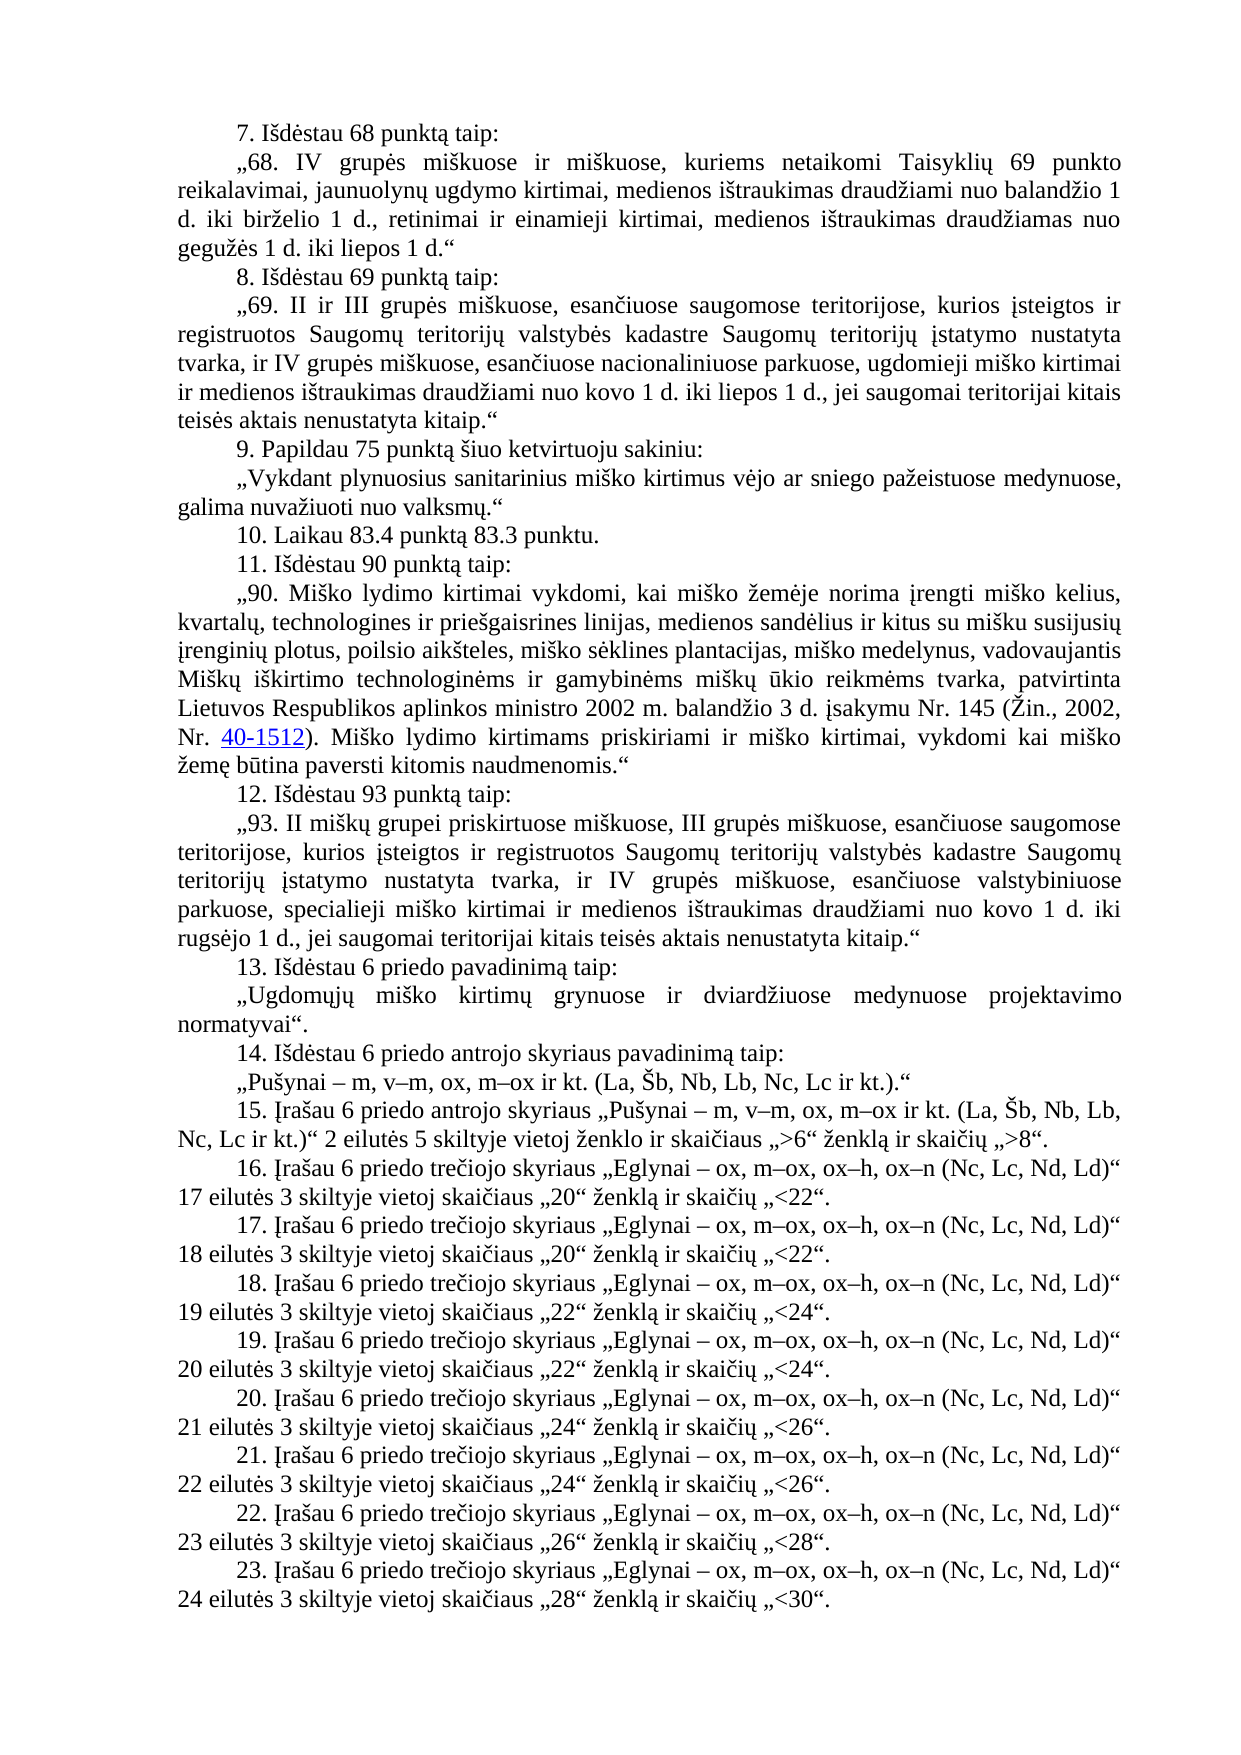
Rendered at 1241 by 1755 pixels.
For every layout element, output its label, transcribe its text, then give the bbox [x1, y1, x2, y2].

text 21. Įrašau 6 priedo trečiojo skyriaus „Eglynai – ox, m–ox, ox–h, ox–n (Nc, Lc, Nd, Ld)“ 22 eilutės 3 skiltyje vietoj skaičiaus „24“ ženklą ir skaičių „<26“. [177, 1441, 1122, 1498]
text 17. Įrašau 6 priedo trečiojo skyriaus „Eglynai – ox, m–ox, ox–h, ox–n (Nc, Lc, Nd, Ld)“ 18 eilutės 3 skiltyje vietoj skaičiaus „20“ ženklą ir skaičių „<22“. [177, 1211, 1122, 1268]
text 18. Įrašau 6 priedo trečiojo skyriaus „Eglynai – ox, m–ox, ox–h, ox–n (Nc, Lc, Nd, Ld)“ 19 eilutės 3 skiltyje vietoj skaičiaus „22“ ženklą ir skaičių „<24“. [177, 1268, 1122, 1326]
text 8. Išdėstau 69 punktą taip: [177, 262, 1122, 291]
text 22. Įrašau 6 priedo trečiojo skyriaus „Eglynai – ox, m–ox, ox–h, ox–n (Nc, Lc, Nd, Ld)“ 23 eilutės 3 skiltyje vietoj skaičiaus „26“ ženklą ir skaičių „<28“. [177, 1498, 1122, 1556]
text „Ugdomųjų miško kirtimų grynuose ir dviardžiuose medynuose projektavimo normatyvai“. [177, 981, 1122, 1038]
text 7. Išdėstau 68 punktą taip: [177, 118, 1122, 147]
text 13. Išdėstau 6 priedo pavadinimą taip: [177, 952, 1122, 981]
text „90. Miško lydimo kirtimai vykdomi, kai miško žemėje norima įrengti miško kelius, kvartalų, technologines ir priešgaisrines linijas, medienos sandėlius ir kitus su mišku susijusių įrenginių plotus, poilsio aikšteles, miško sėklines plantacijas, miško medelynus, vadovaujantis Miškų iškirtimo technologinėms ir gamybinėms miškų ūkio reikmėms tvarka, patvirtinta Lietuvos Respublikos aplinkos ministro 2002 m. balandžio 3 d. įsakymu Nr. 145 (Žin., 2002, Nr. 40-1512). Miško lydimo kirtimams priskiriami ir miško kirtimai, vykdomi kai miško žemę būtina paversti kitomis naudmenomis.“ [177, 578, 1122, 779]
text 10. Laikau 83.4 punktą 83.3 punktu. [177, 521, 1122, 549]
text 9. Papildau 75 punktą šiuo ketvirtuoju sakiniu: [177, 434, 1122, 463]
text 11. Išdėstau 90 punktą taip: [177, 549, 1122, 578]
text „Vykdant plynuosius sanitarinius miško kirtimus vėjo ar sniego pažeistuose medynuose, galima nuvažiuoti nuo valksmų.“ [177, 463, 1122, 521]
text 23. Įrašau 6 priedo trečiojo skyriaus „Eglynai – ox, m–ox, ox–h, ox–n (Nc, Lc, Nd, Ld)“ 24 eilutės 3 skiltyje vietoj skaičiaus „28“ ženklą ir skaičių „<30“. [177, 1556, 1122, 1613]
text „93. II miškų grupei priskirtuose miškuose, III grupės miškuose, esančiuose saugomose teritorijose, kurios įsteigtos ir registruotos Saugomų teritorijų valstybės kadastre Saugomų teritorijų įstatymo nustatyta tvarka, ir IV grupės miškuose, esančiuose valstybiniuose parkuose, specialieji miško kirtimai ir medienos ištraukimas draudžiami nuo kovo 1 d. iki rugsėjo 1 d., jei saugomai teritorijai kitais teisės aktais nenustatyta kitaip.“ [177, 808, 1122, 952]
text 19. Įrašau 6 priedo trečiojo skyriaus „Eglynai – ox, m–ox, ox–h, ox–n (Nc, Lc, Nd, Ld)“ 20 eilutės 3 skiltyje vietoj skaičiaus „22“ ženklą ir skaičių „<24“. [177, 1326, 1122, 1383]
text 14. Išdėstau 6 priedo antrojo skyriaus pavadinimą taip: [177, 1038, 1122, 1067]
text 15. Įrašau 6 priedo antrojo skyriaus „Pušynai – m, v–m, ox, m–ox ir kt. (La, Šb, Nb, Lb, Nc, Lc ir kt.)“ 2 eilutės 5 skiltyje vietoj ženklo ir skaičiaus „>6“ ženklą ir skaičių „>8“. [177, 1096, 1122, 1153]
text „68. IV grupės miškuose ir miškuose, kuriems netaikomi Taisyklių 69 punkto reikalavimai, jaunuolynų ugdymo kirtimai, medienos ištraukimas draudžiami nuo balandžio 1 d. iki birželio 1 d., retinimai ir einamieji kirtimai, medienos ištraukimas draudžiamas nuo gegužės 1 d. iki liepos 1 d.“ [177, 147, 1122, 262]
text „69. II ir III grupės miškuose, esančiuose saugomose teritorijose, kurios įsteigtos ir registruotos Saugomų teritorijų valstybės kadastre Saugomų teritorijų įstatymo nustatyta tvarka, ir IV grupės miškuose, esančiuose nacionaliniuose parkuose, ugdomieji miško kirtimai ir medienos ištraukimas draudžiami nuo kovo 1 d. iki liepos 1 d., jei saugomai teritorijai kitais teisės aktais nenustatyta kitaip.“ [177, 291, 1122, 434]
text 12. Išdėstau 93 punktą taip: [177, 779, 1122, 808]
text „Pušynai – m, v–m, ox, m–ox ir kt. (La, Šb, Nb, Lb, Nc, Lc ir kt.).“ [177, 1067, 1122, 1096]
text 16. Įrašau 6 priedo trečiojo skyriaus „Eglynai – ox, m–ox, ox–h, ox–n (Nc, Lc, Nd, Ld)“ 17 eilutės 3 skiltyje vietoj skaičiaus „20“ ženklą ir skaičių „<22“. [177, 1153, 1122, 1211]
text 20. Įrašau 6 priedo trečiojo skyriaus „Eglynai – ox, m–ox, ox–h, ox–n (Nc, Lc, Nd, Ld)“ 21 eilutės 3 skiltyje vietoj skaičiaus „24“ ženklą ir skaičių „<26“. [177, 1383, 1122, 1441]
